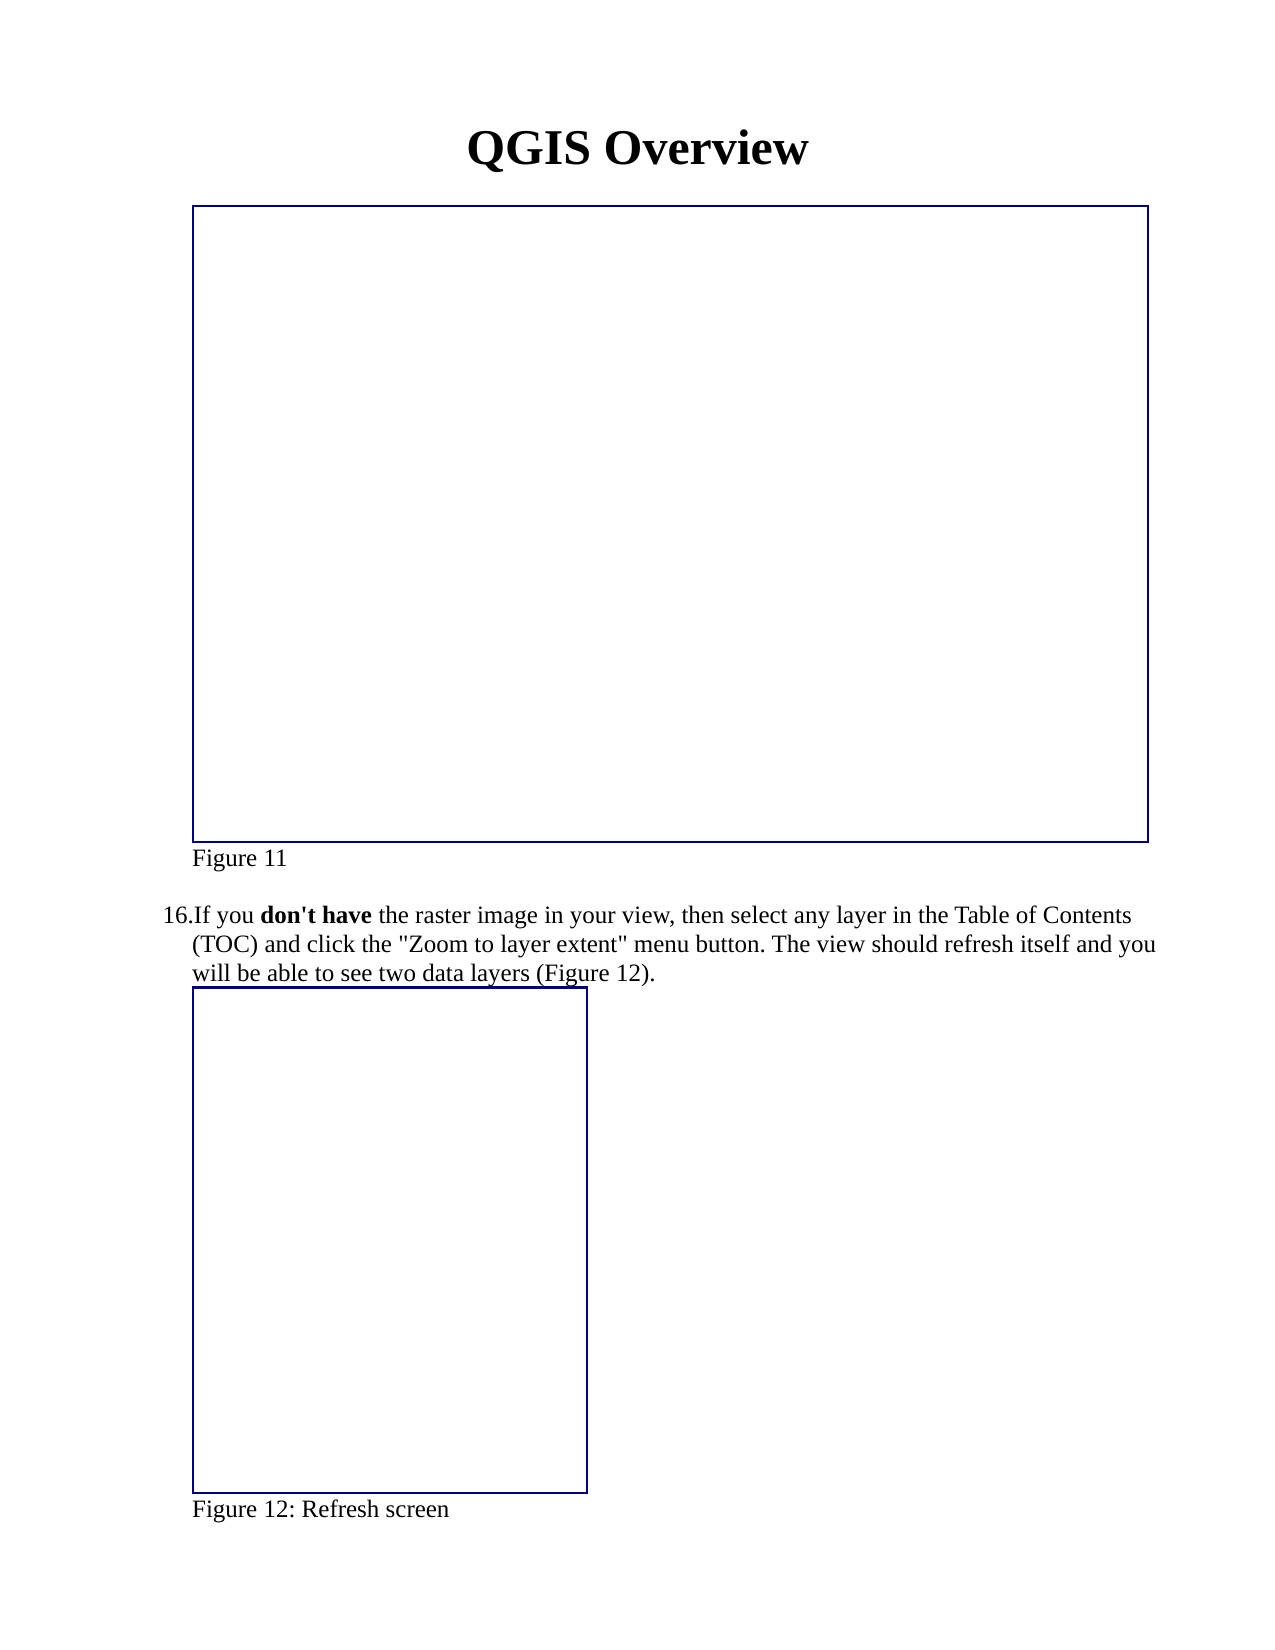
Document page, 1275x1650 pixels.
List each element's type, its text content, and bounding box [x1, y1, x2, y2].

list Figure 11 [162, 843, 1157, 871]
list If you don't have the raster image in your view, then select any layer in the Table of Contents (TOC) and click the "Zoom to layer extent" menu button. The view should refresh itself and you will be able to see two data layers (Figure 12). [162, 900, 1157, 986]
list Figure 12: Refresh screen [162, 1494, 1157, 1522]
